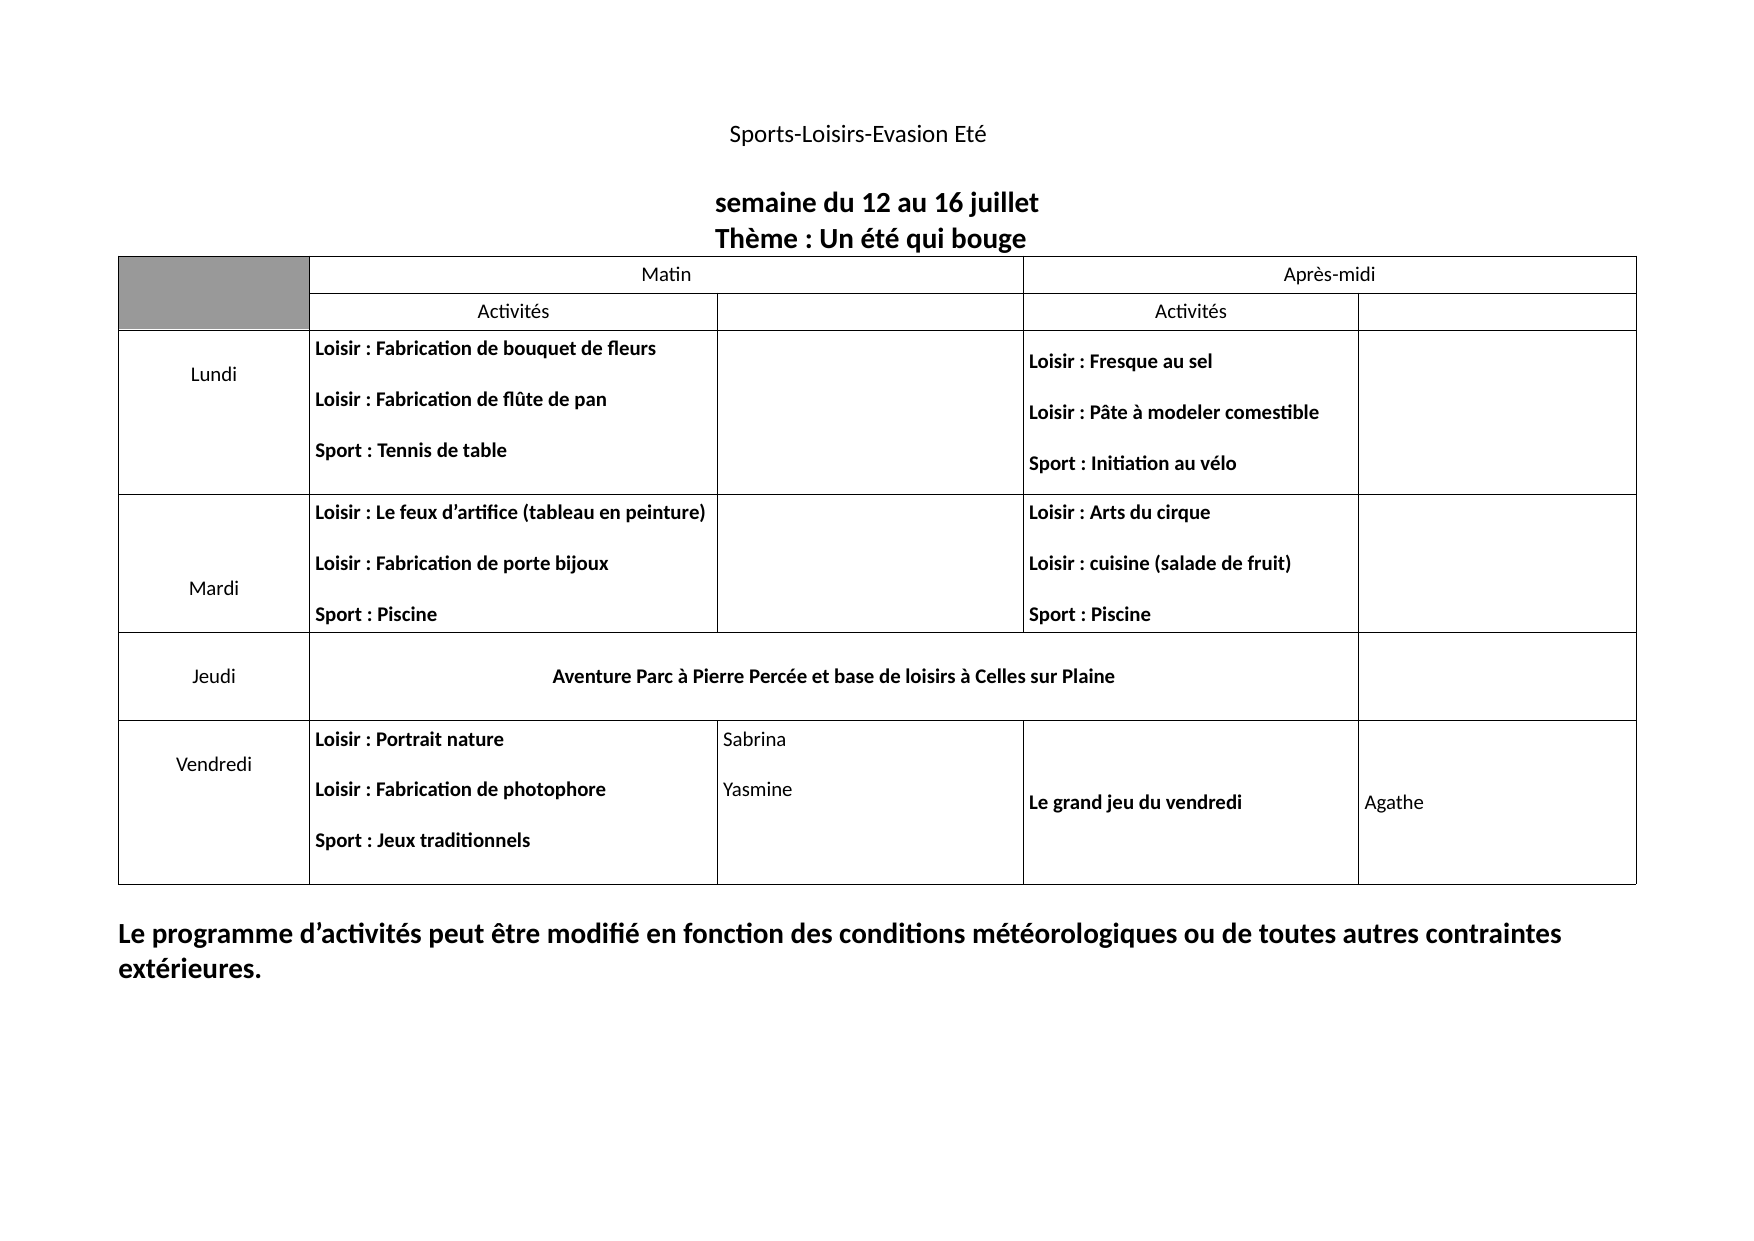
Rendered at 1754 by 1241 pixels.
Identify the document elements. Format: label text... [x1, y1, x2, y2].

table_header Matin [310, 257, 1023, 292]
table_cell Loisir : Le feux d’artifice (tableau en peinture) Loisir : Fabrication de porte bijoux Sport : Piscine [310, 495, 717, 632]
table_cell Jeudi [119, 633, 309, 720]
table_cell [1359, 331, 1636, 493]
text Thème : Un été qui bouge [118, 220, 1636, 256]
text semaine du 12 au 16 juillet [118, 184, 1636, 220]
table_header Après-midi [1024, 257, 1636, 292]
table_cell Sabrina Yasmine [718, 721, 1023, 884]
table_cell [718, 331, 1023, 493]
table_cell Aventure Parc à Pierre Percée et base de loisirs à Celles sur Plaine [310, 633, 1358, 720]
table_cell Activités [310, 294, 717, 329]
table_cell [718, 294, 1023, 329]
table_cell Vendredi [119, 721, 309, 884]
table_cell Lundi [119, 331, 309, 493]
table_cell [1359, 633, 1636, 720]
text Sports-Loisirs-Evasion Eté [118, 118, 1636, 149]
table_cell [1359, 495, 1636, 632]
table_cell Loisir : Fresque au sel Loisir : Pâte à modeler comestible Sport : Initiation au vélo [1024, 331, 1358, 493]
table_cell Loisir : Arts du cirque Loisir : cuisine (salade de fruit) Sport : Piscine [1024, 495, 1358, 632]
text Le programme d’activités peut être modifié en fonction des conditions météorologiques ou de toutes autres contraintes extérieures. [118, 915, 1636, 986]
table_cell Activités [1024, 294, 1358, 329]
table_cell [718, 495, 1023, 632]
table_header [119, 257, 309, 329]
table_cell Loisir : Fabrication de bouquet de fleurs Loisir : Fabrication de flûte de pan Sport : Tennis de table [310, 331, 717, 493]
table_cell Loisir : Portrait nature Loisir : Fabrication de photophore Sport : Jeux traditionnels [310, 721, 717, 884]
table_cell [1359, 294, 1636, 329]
table_cell Agathe [1359, 721, 1636, 884]
table_cell Mardi [119, 495, 309, 632]
table_cell Le grand jeu du vendredi [1024, 721, 1358, 884]
